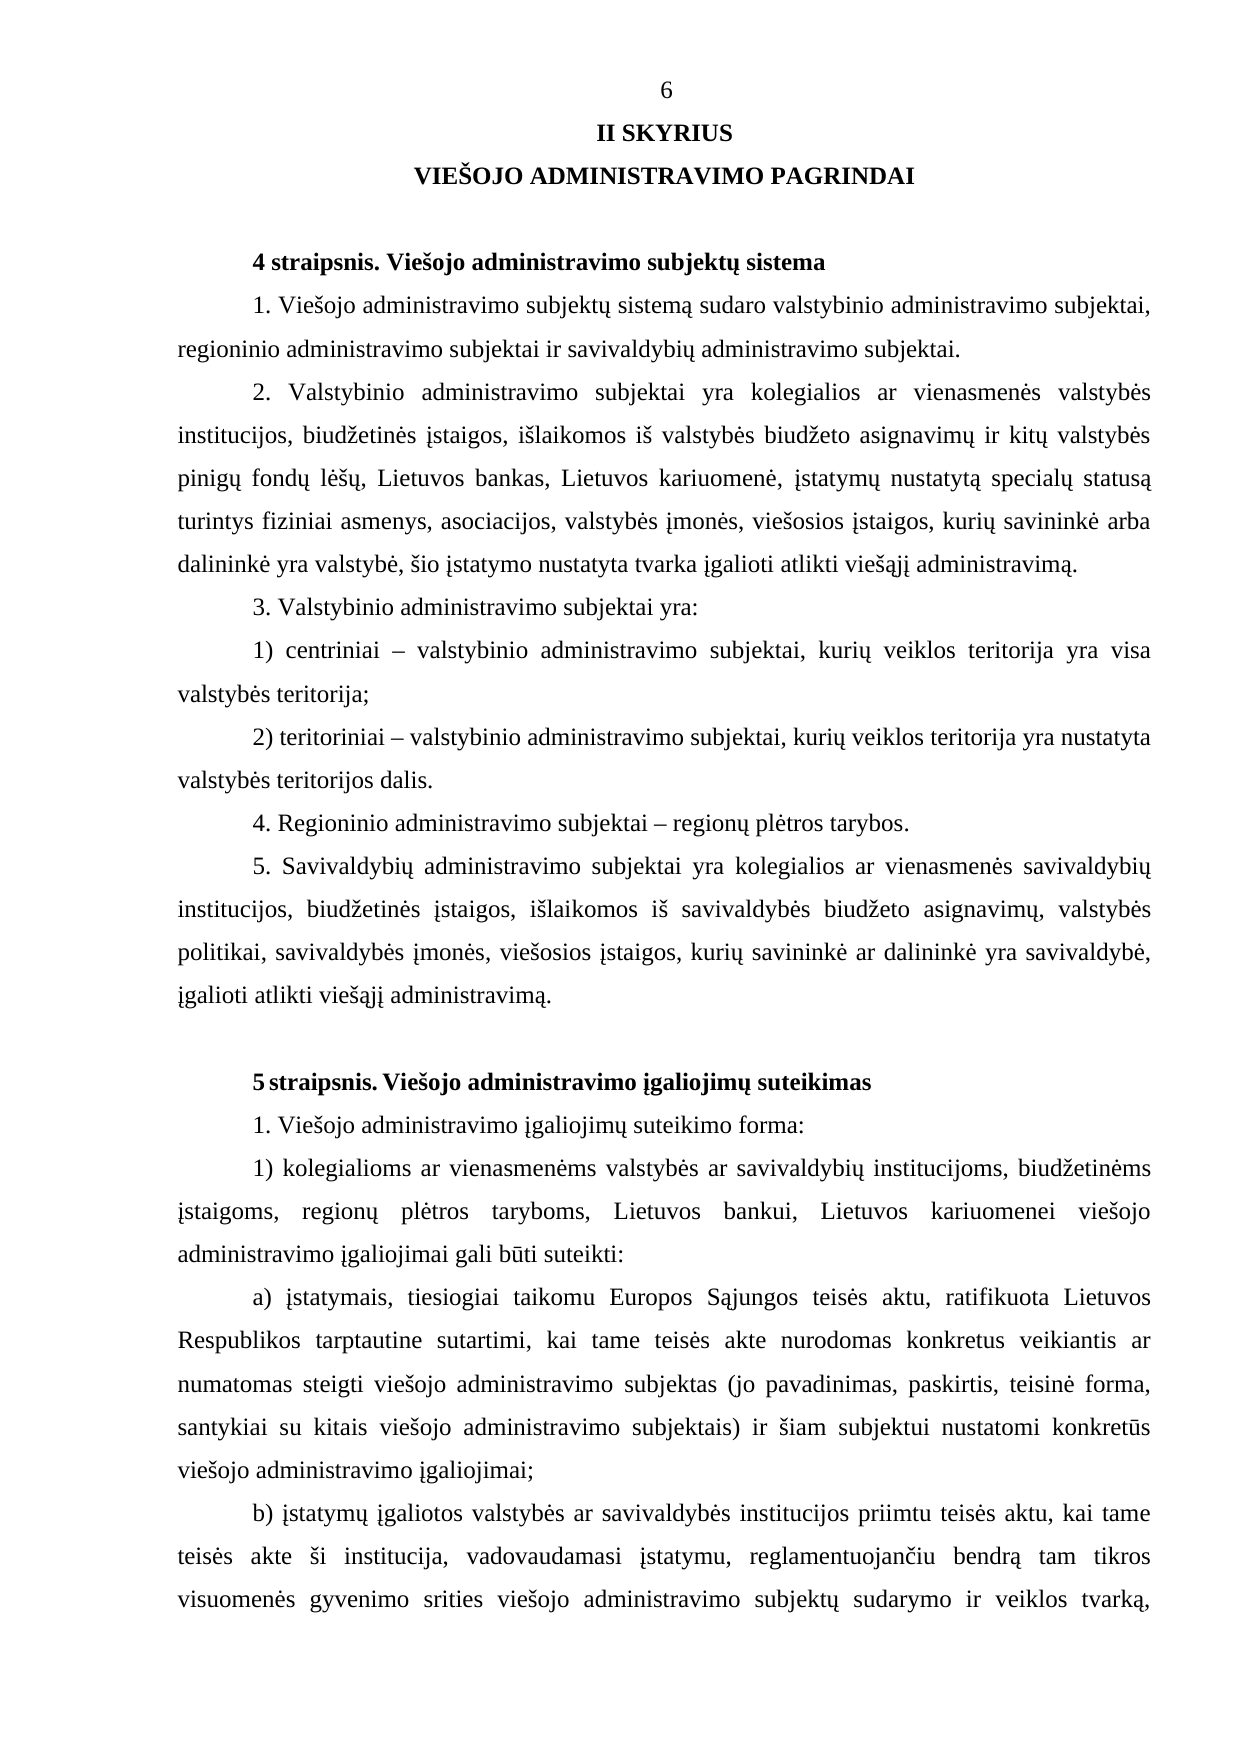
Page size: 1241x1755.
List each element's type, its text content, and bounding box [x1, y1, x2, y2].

text VIEŠOJO ADMINISTRAVIMO PAGRINDAI [177, 161, 1152, 190]
text b) įstatymų įgaliotos valstybės ar savivaldybės institucijos priimtu teisės aktu, kai tame teisės akte ši institucija, vadovaudamasi įstatymu, reglamentuojančiu bendrą tam tikros visuomenės gyvenimo srities viešojo administravimo subjektų sudarymo ir veiklos tvarką, [177, 1498, 1152, 1613]
text 5 straipsnis. Viešojo administravimo įgaliojimų suteikimas [177, 1067, 1152, 1096]
text 2. Valstybinio administravimo subjektai yra kolegialios ar vienasmenės valstybės institucijos, biudžetinės įstaigos, išlaikomos iš valstybės biudžeto asignavimų ir kitų valstybės pinigų fondų lėšų, Lietuvos bankas, Lietuvos kariuomenė, įstatymų nustatytą specialų statusą turintys fiziniai asmenys, asociacijos, valstybės įmonės, viešosios įstaigos, kurių savininkė arba dalininkė yra valstybė, šio įstatymo nustatyta tvarka įgalioti atlikti viešąjį administravimą. [177, 377, 1152, 578]
text 5. Savivaldybių administravimo subjektai yra kolegialios ar vienasmenės savivaldybių institucijos, biudžetinės įstaigos, išlaikomos iš savivaldybės biudžeto asignavimų, valstybės politikai, savivaldybės įmonės, viešosios įstaigos, kurių savininkė ar dalininkė yra savivaldybė, įgalioti atlikti viešąjį administravimą. [177, 851, 1152, 1009]
text 1. Viešojo administravimo įgaliojimų suteikimo forma: [177, 1110, 1152, 1139]
text 1. Viešojo administravimo subjektų sistemą sudaro valstybinio administravimo subjektai, regioninio administravimo subjektai ir savivaldybių administravimo subjektai. [177, 291, 1152, 362]
text 4. Regioninio administravimo subjektai – regionų plėtros tarybos. [177, 808, 1152, 837]
text 1) kolegialioms ar vienasmenėms valstybės ar savivaldybių institucijoms, biudžetinėms įstaigoms, regionų plėtros taryboms, Lietuvos bankui, Lietuvos kariuomenei viešojo administravimo įgaliojimai gali būti suteikti: [177, 1153, 1152, 1268]
text 3. Valstybinio administravimo subjektai yra: [177, 592, 1152, 621]
text 4 straipsnis. Viešojo administravimo subjektų sistema [177, 247, 1152, 276]
text 2) teritoriniai – valstybinio administravimo subjektai, kurių veiklos teritorija yra nustatyta valstybės teritorijos dalis. [177, 722, 1152, 794]
subtitle II SKYRIUS [177, 118, 1152, 147]
text a) įstatymais, tiesiogiai taikomu Europos Sąjungos teisės aktu, ratifikuota Lietuvos Respublikos tarptautine sutartimi, kai tame teisės akte nurodomas konkretus veikiantis ar numatomas steigti viešojo administravimo subjektas (jo pavadinimas, paskirtis, teisinė forma, santykiai su kitais viešojo administravimo subjektais) ir šiam subjektui nustatomi konkretūs viešojo administravimo įgaliojimai; [177, 1282, 1152, 1484]
text 1) centriniai – valstybinio administravimo subjektai, kurių veiklos teritorija yra visa valstybės teritorija; [177, 636, 1152, 707]
